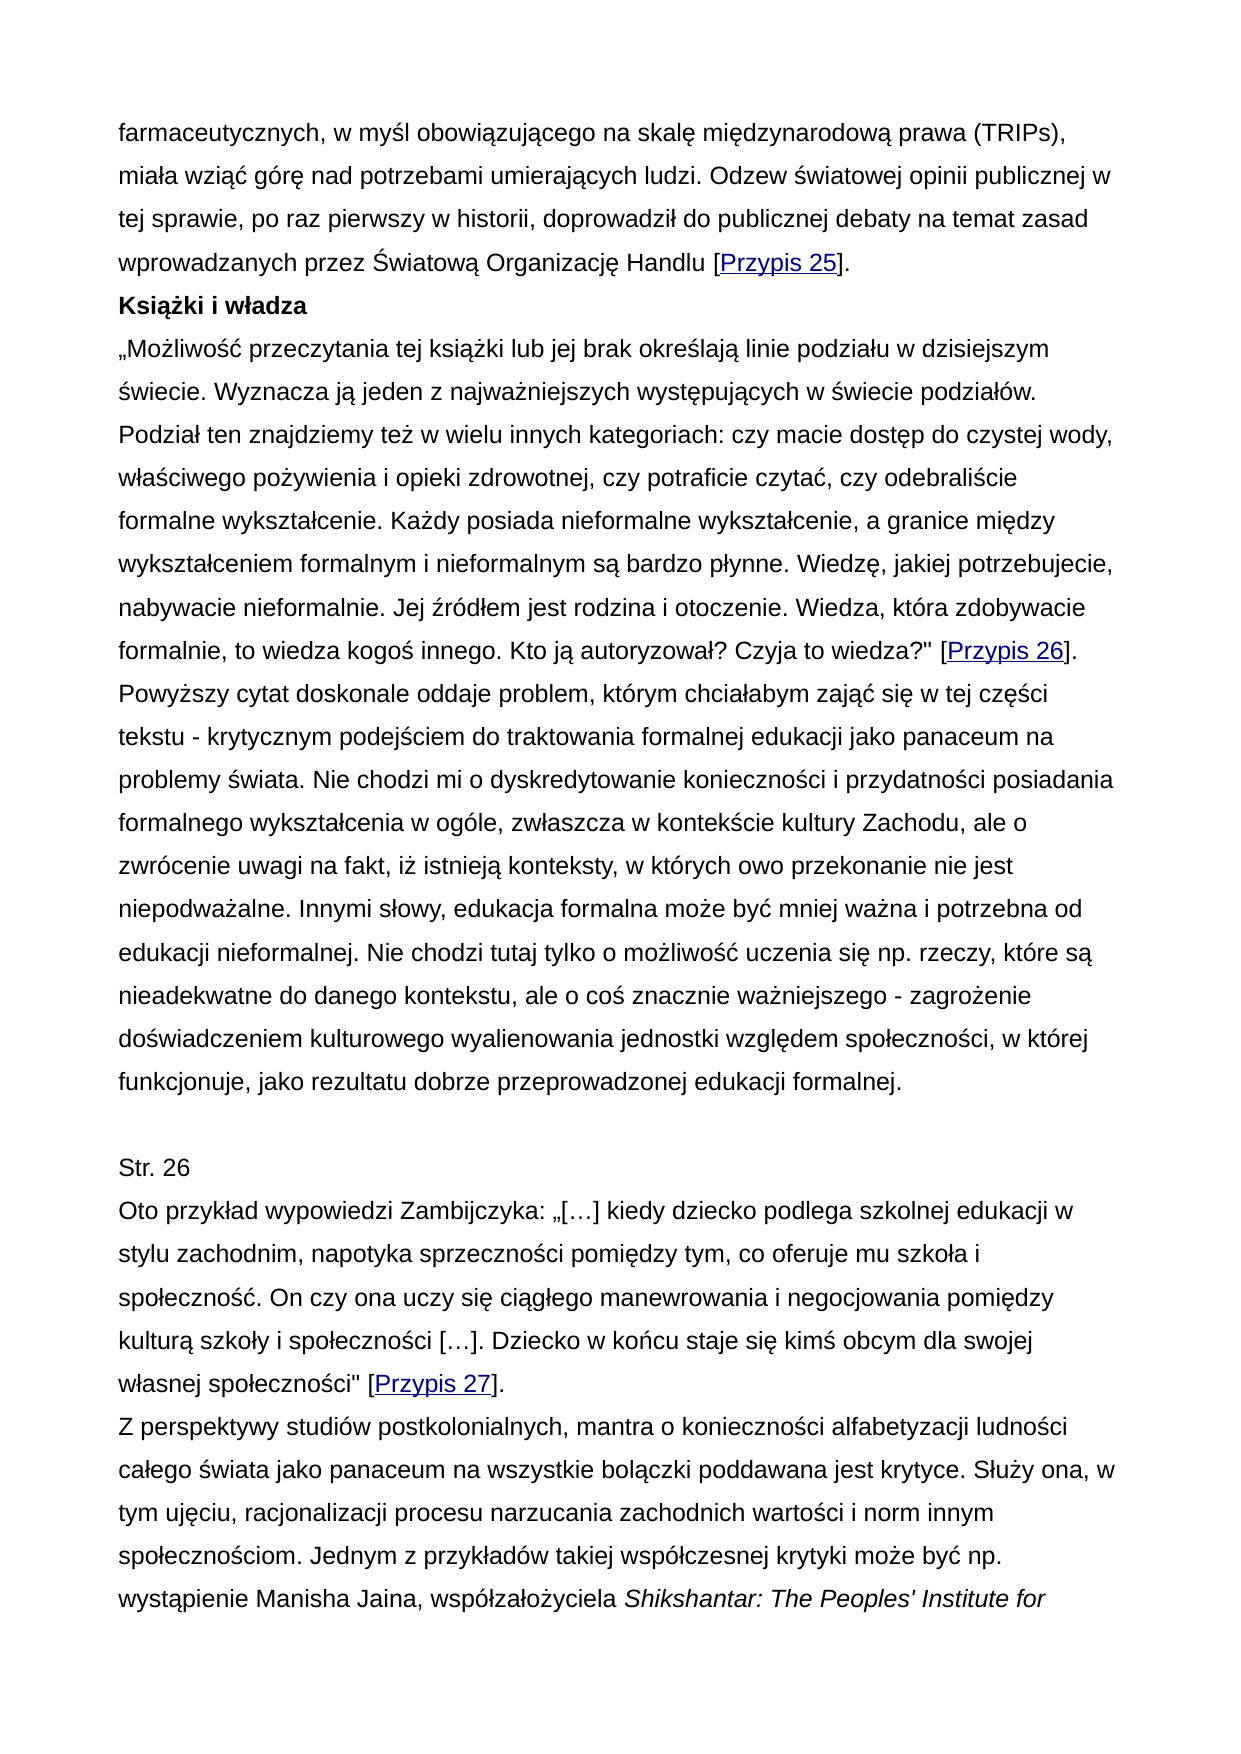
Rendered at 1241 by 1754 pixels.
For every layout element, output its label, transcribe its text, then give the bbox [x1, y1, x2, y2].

subtitle Książki i władza [118, 291, 1122, 319]
text Oto przykład wypowiedzi Zambijczyka: „[…] kiedy dziecko podlega szkolnej edukacji w stylu zachodnim, napotyka sprzeczności pomiędzy tym, co oferuje mu szkoła i społeczność. On czy ona uczy się ciągłego manewrowania i negocjowania pomiędzy kulturą szkoły i społeczności […]. Dziecko w końcu staje się kimś obcym dla swojej własnej społeczności" [Przypis 27]. [118, 1196, 1122, 1397]
text farmaceutycznych, w myśl obowiązującego na skalę międzynarodową prawa (TRIPs), miała wziąć górę nad potrzebami umierających ludzi. Odzew światowej opinii publicznej w tej sprawie, po raz pierwszy w historii, doprowadził do publicznej debaty na temat zasad wprowadzanych przez Światową Organizację Handlu [Przypis 25]. [118, 118, 1122, 276]
text „Możliwość przeczytania tej książki lub jej brak określają linie podziału w dzisiejszym świecie. Wyznacza ją jeden z najważniejszych występujących w świecie podziałów. Podział ten znajdziemy też w wielu innych kategoriach: czy macie dostęp do czystej wody, właściwego pożywienia i opieki zdrowotnej, czy potraficie czytać, czy odebraliście formalne wykształcenie. Każdy posiada nieformalne wykształcenie, a granice między wykształceniem formalnym i nieformalnym są bardzo płynne. Wiedzę, jakiej potrzebujecie, nabywacie nieformalnie. Jej źródłem jest rodzina i otoczenie. Wiedza, która zdobywacie formalnie, to wiedza kogoś innego. Kto ją autoryzował? Czyja to wiedza?" [Przypis 26]. [118, 334, 1122, 664]
text Powyższy cytat doskonale oddaje problem, którym chciałabym zająć się w tej części tekstu - krytycznym podejściem do traktowania formalnej edukacji jako panaceum na problemy świata. Nie chodzi mi o dyskredytowanie konieczności i przydatności posiadania formalnego wykształcenia w ogóle, zwłaszcza w kontekście kultury Zachodu, ale o zwrócenie uwagi na fakt, iż istnieją konteksty, w których owo przekonanie nie jest niepodważalne. Innymi słowy, edukacja formalna może być mniej ważna i potrzebna od edukacji nieformalnej. Nie chodzi tutaj tylko o możliwość uczenia się np. rzeczy, które są nieadekwatne do danego kontekstu, ale o coś znacznie ważniejszego - zagrożenie doświadczeniem kulturowego wyalienowania jednostki względem społeczności, w której funkcjonuje, jako rezultatu dobrze przeprowadzonej edukacji formalnej. [118, 679, 1122, 1096]
text Str. 26 [118, 1153, 1122, 1182]
text Z perspektywy studiów postkolonialnych, mantra o konieczności alfabetyzacji ludności całego świata jako panaceum na wszystkie bolączki poddawana jest krytyce. Służy ona, w tym ujęciu, racjonalizacji procesu narzucania zachodnich wartości i norm innym społecznościom. Jednym z przykładów takiej współczesnej krytyki może być np. wystąpienie Manisha Jaina, współzałożyciela Shikshantar: The Peoples' Institute for [118, 1412, 1122, 1613]
